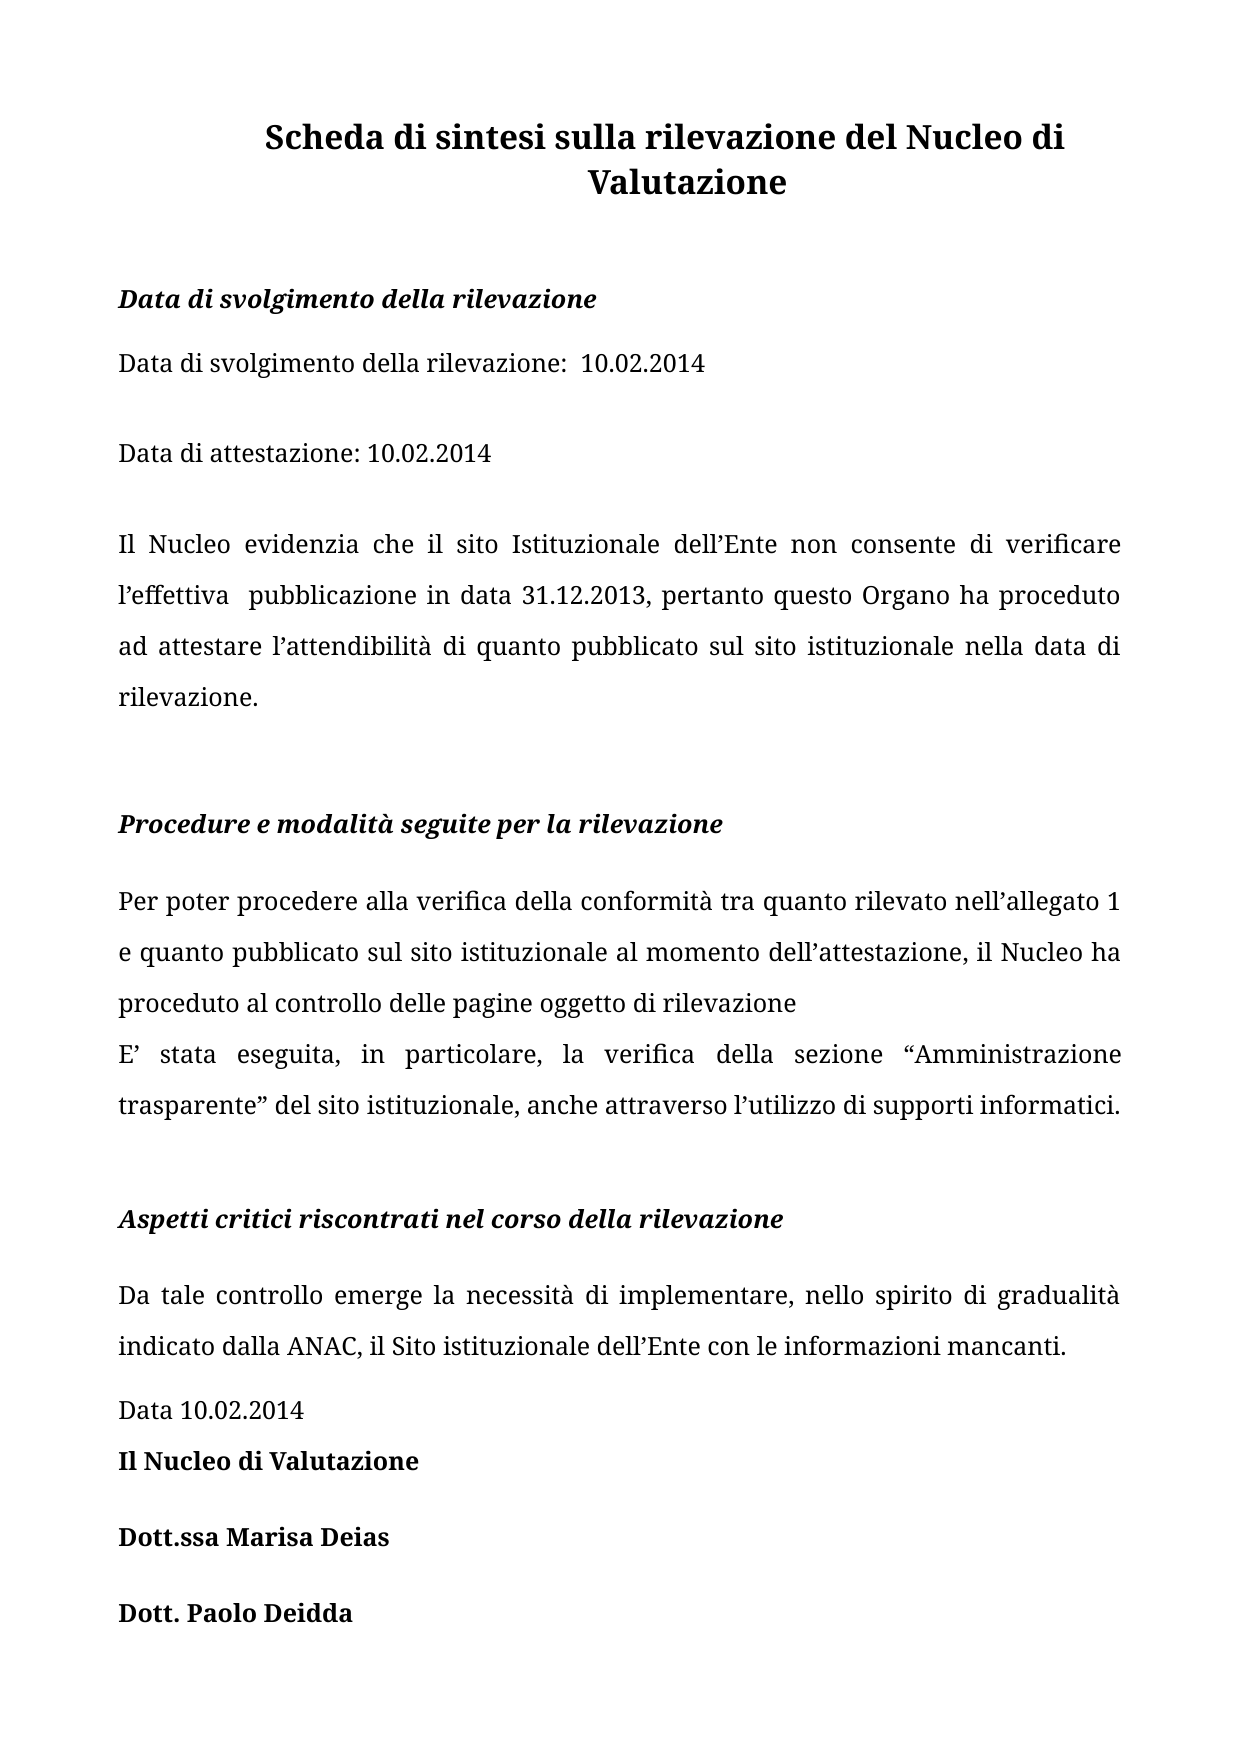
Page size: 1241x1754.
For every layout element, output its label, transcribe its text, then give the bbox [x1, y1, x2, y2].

text Da tale controllo emerge la necessità di implementare, nello spirito di gradualità indicato dalla ANAC, il Sito istituzionale dell’Ente con le informazioni mancanti. [118, 1278, 1122, 1363]
text Dott.ssa Marisa Deias [118, 1519, 1122, 1554]
text Per poter procedere alla verifica della conformità tra quanto rilevato nell’allegato 1 e quanto pubblicato sul sito istituzionale al momento dell’attestazione, il Nucleo ha proceduto al controllo delle pagine oggetto di rilevazione [118, 883, 1122, 1019]
text Procedure e modalità seguite per la rilevazione [118, 807, 1122, 841]
text Data di svolgimento della rilevazione [118, 282, 1122, 316]
text Il Nucleo di Valutazione [118, 1443, 1122, 1478]
text Dott. Paolo Deidda [118, 1596, 1122, 1630]
list Scheda di sintesi sulla rilevazione del Nucleo di Valutazione [208, 114, 1122, 204]
text Aspetti critici riscontrati nel corso della rilevazione [118, 1202, 1122, 1236]
text Data di attestazione: 10.02.2014 [118, 436, 1122, 470]
text Data 10.02.2014 [118, 1392, 1122, 1427]
text E’ stata eseguita, in particolare, la verifica della sezione “Amministrazione trasparente” del sito istituzionale, anche attraverso l’utilizzo di supporti informatici. [118, 1036, 1122, 1121]
text Il Nucleo evidenzia che il sito Istituzionale dell’Ente non consente di verificare l’effettiva pubblicazione in data 31.12.2013, pertanto questo Organo ha proceduto ad attestare l’attendibilità di quanto pubblicato sul sito istituzionale nella data di rilevazione. [118, 527, 1122, 714]
text Data di svolgimento della rilevazione: 10.02.2014 [118, 345, 1122, 379]
